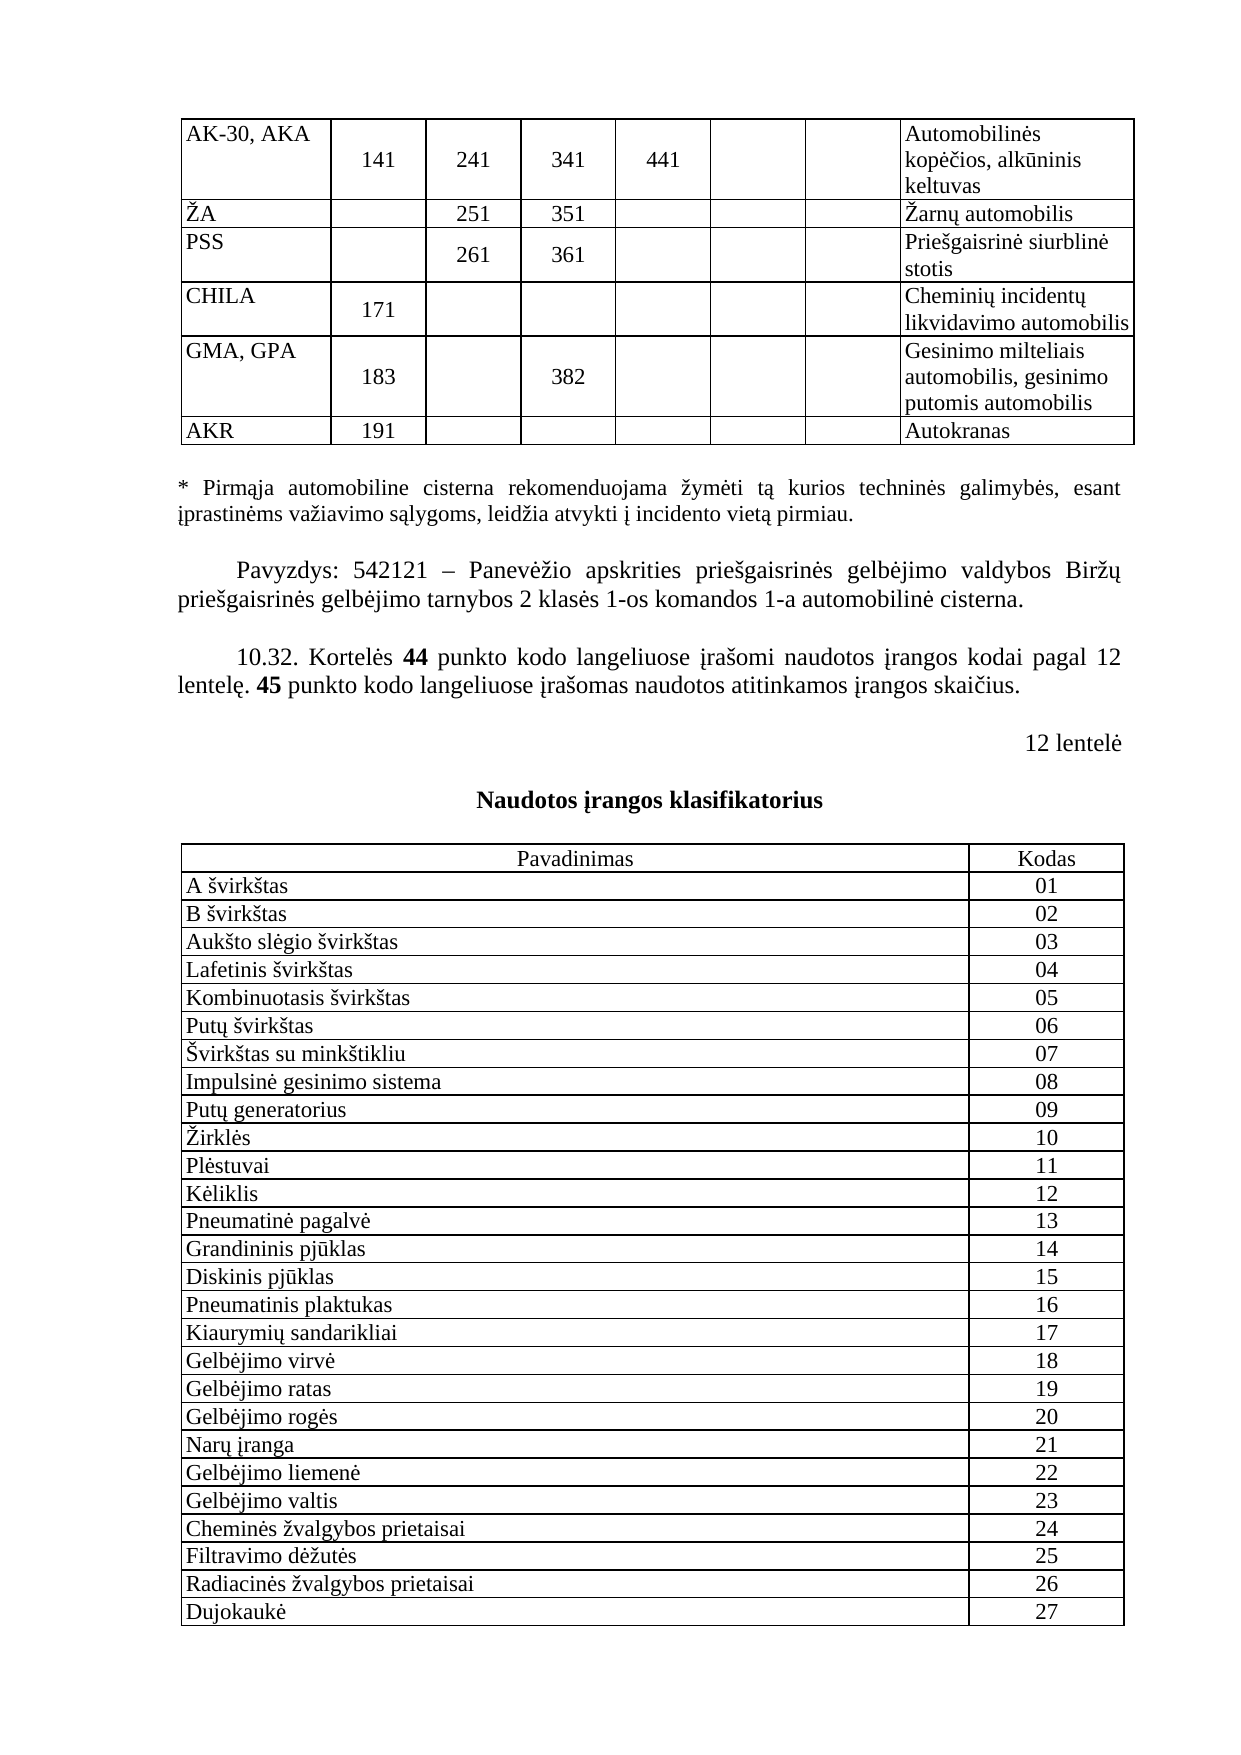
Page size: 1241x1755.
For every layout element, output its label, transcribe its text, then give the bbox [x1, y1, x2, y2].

table_cell Narų įranga [182, 1431, 968, 1457]
table_cell 03 [970, 928, 1123, 955]
table_cell 10 [970, 1124, 1123, 1150]
table_cell Gelbėjimo valtis [182, 1487, 968, 1513]
table_cell Radiacinės žvalgybos prietaisai [182, 1571, 968, 1597]
table_cell 341 [522, 120, 615, 199]
table_cell Aukšto slėgio švirkštas [182, 928, 968, 955]
table_cell PSS [182, 228, 330, 281]
table_cell 25 [970, 1543, 1123, 1569]
table_cell B švirkštas [182, 901, 968, 927]
table_cell 01 [970, 873, 1123, 899]
table_cell 361 [522, 228, 615, 281]
table_cell Autokranas [901, 417, 1133, 444]
table_cell [806, 337, 900, 416]
table_cell 13 [970, 1208, 1123, 1234]
table_cell Putų švirkštas [182, 1012, 968, 1038]
table_cell 261 [427, 228, 520, 281]
text Pavyzdys: 542121 – Panevėžio apskrities priešgaisrinės gelbėjimo valdybos Biržų priešgaisrinės gelbėjimo tarnybos 2 klasės 1-os komandos 1-a automobilinė cisterna. [177, 556, 1122, 613]
table_cell [806, 120, 900, 199]
table_cell [711, 337, 805, 416]
table_cell [616, 200, 710, 227]
table_cell Gesinimo milteliais automobilis, gesinimo putomis automobilis [901, 337, 1133, 416]
table_cell Cheminės žvalgybos prietaisai [182, 1515, 968, 1541]
table_cell 22 [970, 1459, 1123, 1485]
table_cell [522, 283, 615, 335]
table_cell 08 [970, 1068, 1123, 1094]
table_cell 15 [970, 1263, 1123, 1290]
table_cell A švirkštas [182, 873, 968, 899]
table_cell [711, 417, 805, 444]
table_cell Pneumatinė pagalvė [182, 1208, 968, 1234]
table_cell [711, 228, 805, 281]
table_cell Filtravimo dėžutės [182, 1543, 968, 1569]
table_cell 20 [970, 1403, 1123, 1429]
table_cell Automobilinės kopėčios, alkūninis keltuvas [901, 120, 1133, 199]
table_cell Putų generatorius [182, 1096, 968, 1122]
table_cell [427, 417, 520, 444]
table_cell 05 [970, 984, 1123, 1011]
table_cell 27 [970, 1598, 1123, 1625]
table_cell [332, 228, 425, 281]
table_cell Dujokaukė [182, 1598, 968, 1625]
table_cell Lafetinis švirkštas [182, 956, 968, 983]
table_cell Pneumatinis plaktukas [182, 1291, 968, 1318]
table_cell [427, 283, 520, 335]
table_cell GMA, GPA [182, 337, 330, 416]
table_cell 11 [970, 1152, 1123, 1178]
table_cell Plėstuvai [182, 1152, 968, 1178]
table_cell [711, 120, 805, 199]
table_cell Kiaurymių sandarikliai [182, 1319, 968, 1346]
table_cell 191 [332, 417, 425, 444]
text Naudotos įrangos klasifikatorius [177, 786, 1122, 814]
table_cell 12 [970, 1180, 1123, 1206]
table_cell [332, 200, 425, 227]
table_cell Švirkštas su minkštikliu [182, 1040, 968, 1066]
table_cell [616, 337, 710, 416]
table_cell 23 [970, 1487, 1123, 1513]
table_cell 09 [970, 1096, 1123, 1122]
table_cell 171 [332, 283, 425, 335]
table_cell 06 [970, 1012, 1123, 1038]
table_cell 183 [332, 337, 425, 416]
table_cell Kėliklis [182, 1180, 968, 1206]
table_cell [616, 283, 710, 335]
table_cell 141 [332, 120, 425, 199]
table_cell [616, 228, 710, 281]
table_cell Grandininis pjūklas [182, 1236, 968, 1262]
table_cell Diskinis pjūklas [182, 1263, 968, 1290]
table_cell ŽA [182, 200, 330, 227]
text 10.32. Kortelės 44 punkto kodo langeliuose įrašomi naudotos įrangos kodai pagal 12 lentelę. 45 punkto kodo langeliuose įrašomas naudotos atitinkamos įrangos skaičius. [177, 642, 1122, 699]
table_cell 241 [427, 120, 520, 199]
table_cell 26 [970, 1571, 1123, 1597]
table_cell [711, 283, 805, 335]
table_header Kodas [970, 845, 1123, 871]
table_cell Gelbėjimo ratas [182, 1375, 968, 1401]
table_cell CHILA [182, 283, 330, 335]
table_cell [806, 228, 900, 281]
text * Pirmąja automobiline cisterna rekomenduojama žymėti tą kurios techninės galimybės, esant įprastinėms važiavimo sąlygoms, leidžia atvykti į incidento vietą pirmiau. [177, 474, 1122, 527]
text 12 lentelė [177, 728, 1122, 757]
table_cell 02 [970, 901, 1123, 927]
table_cell [806, 417, 900, 444]
table_cell 14 [970, 1236, 1123, 1262]
table_cell 19 [970, 1375, 1123, 1401]
table_cell 24 [970, 1515, 1123, 1541]
table_cell [806, 283, 900, 335]
table_cell Cheminių incidentų likvidavimo automobilis [901, 283, 1133, 335]
table_cell AK-30, AKA [182, 120, 330, 199]
table_cell [711, 200, 805, 227]
table_cell AKR [182, 417, 330, 444]
table_cell 382 [522, 337, 615, 416]
table_cell Priešgaisrinė siurblinė stotis [901, 228, 1133, 281]
table_cell 04 [970, 956, 1123, 983]
table_cell Kombinuotasis švirkštas [182, 984, 968, 1011]
table_cell 17 [970, 1319, 1123, 1346]
table_cell 351 [522, 200, 615, 227]
table_cell Žarnų automobilis [901, 200, 1133, 227]
table_cell 251 [427, 200, 520, 227]
table_cell Gelbėjimo virvė [182, 1347, 968, 1373]
table_cell 21 [970, 1431, 1123, 1457]
table_cell Gelbėjimo liemenė [182, 1459, 968, 1485]
table_cell 441 [616, 120, 710, 199]
table_cell Gelbėjimo rogės [182, 1403, 968, 1429]
table_cell 18 [970, 1347, 1123, 1373]
table_header Pavadinimas [182, 845, 968, 871]
table_cell [616, 417, 710, 444]
table_cell 16 [970, 1291, 1123, 1318]
table_cell [806, 200, 900, 227]
table_cell Impulsinė gesinimo sistema [182, 1068, 968, 1094]
table_cell [427, 337, 520, 416]
table_cell 07 [970, 1040, 1123, 1066]
table_cell [522, 417, 615, 444]
table_cell Žirklės [182, 1124, 968, 1150]
